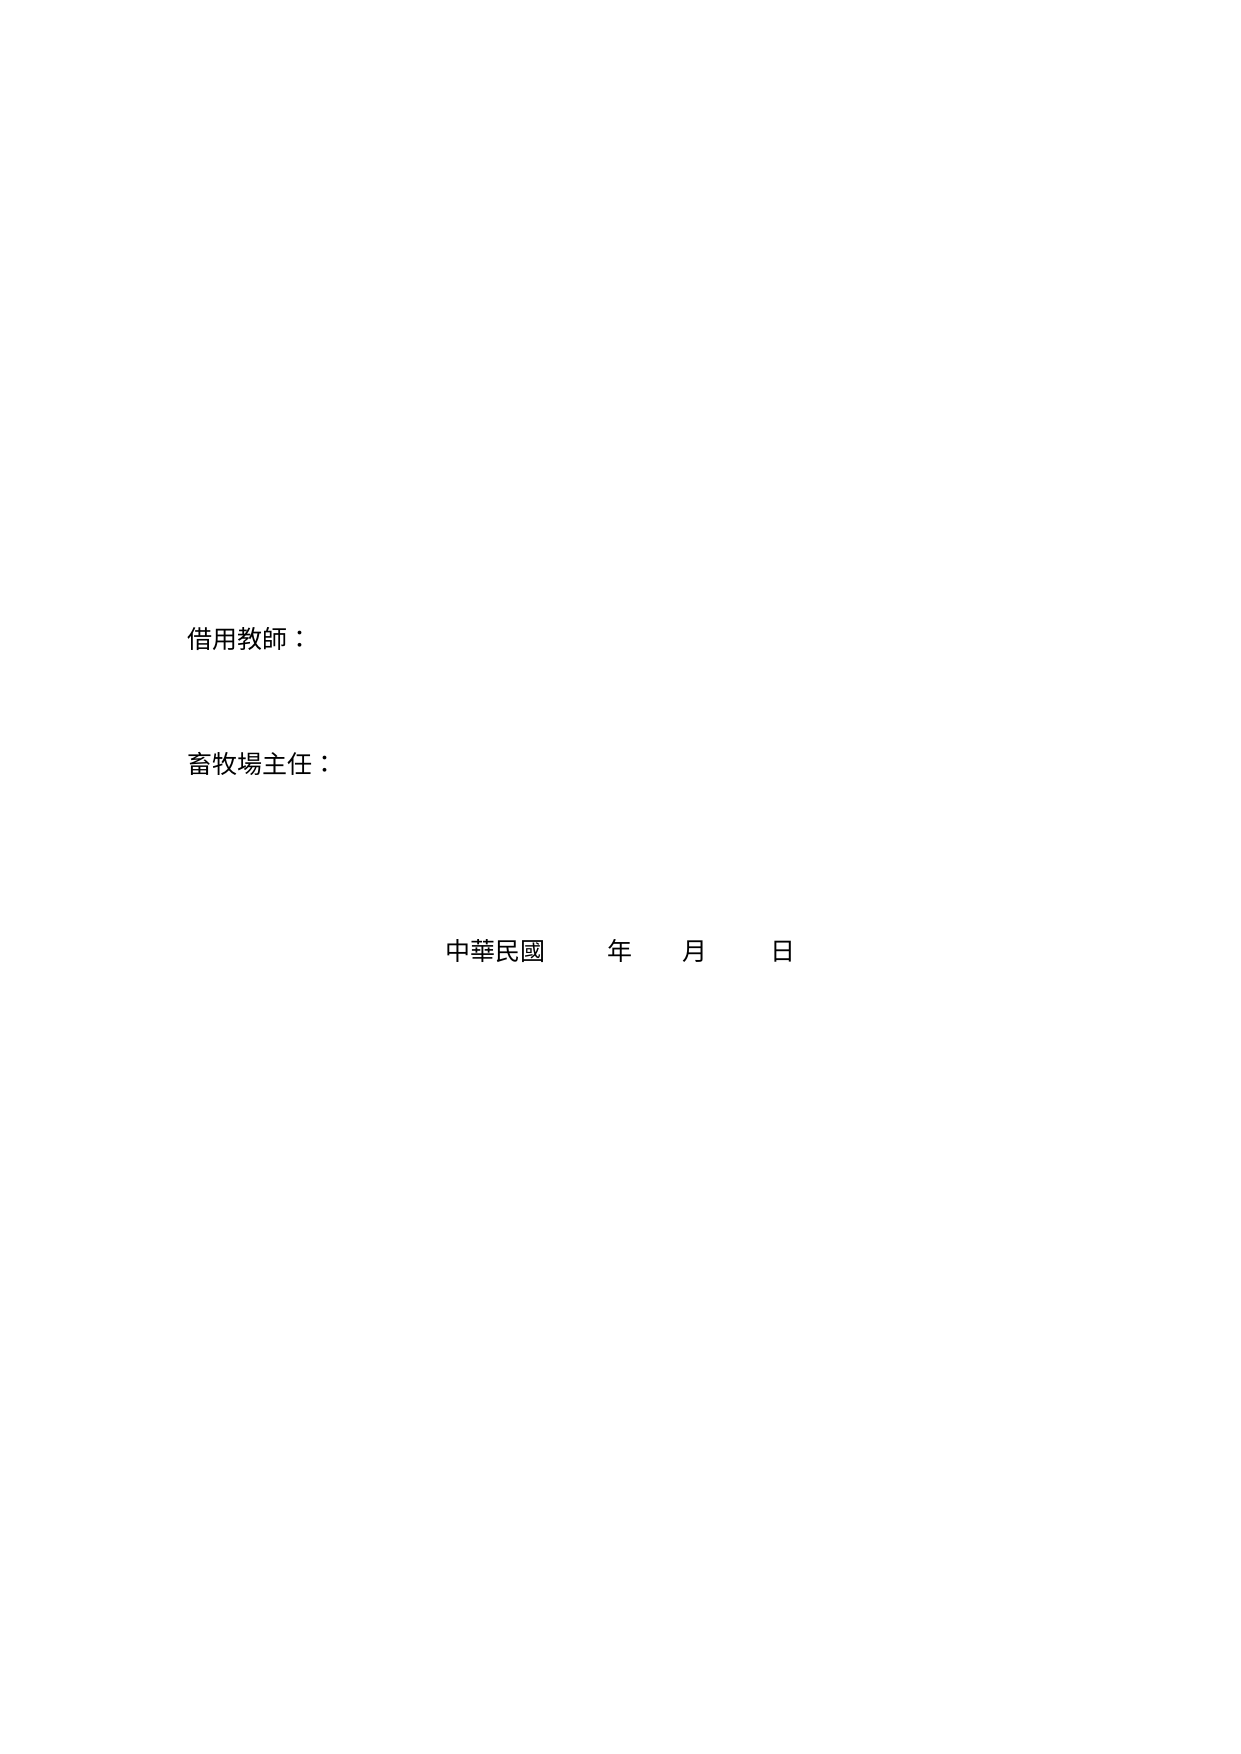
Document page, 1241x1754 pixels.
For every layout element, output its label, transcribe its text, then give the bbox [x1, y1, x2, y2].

text 中華民國 年 月 日 [187, 908, 1053, 971]
text 借用教師： [187, 596, 1053, 658]
text 畜牧場主任： [187, 721, 1053, 783]
